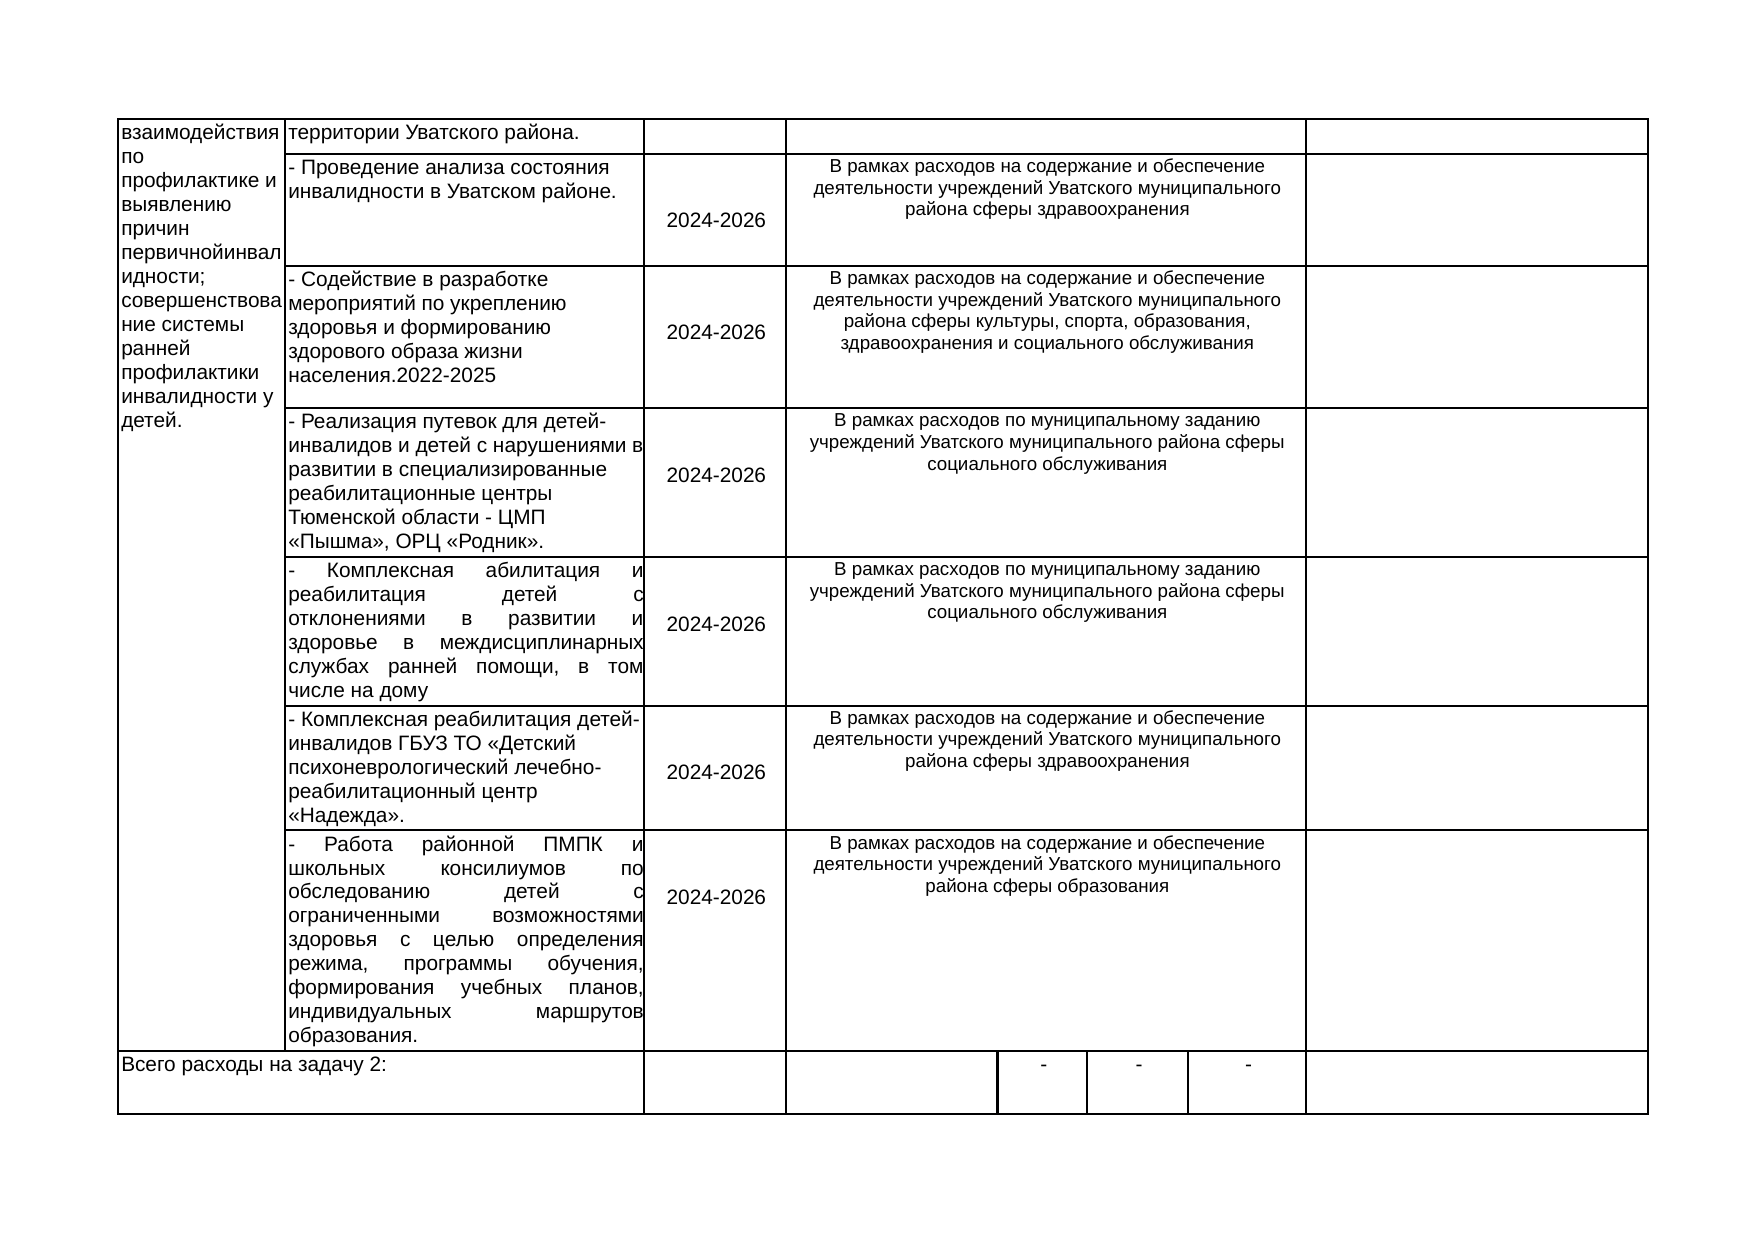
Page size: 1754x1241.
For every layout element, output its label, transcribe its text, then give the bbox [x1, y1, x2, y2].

table_cell - Содействие в разработке мероприятий по укреплению здоровья и формированию здорового образа жизни населения.2022-2025 [286, 267, 643, 407]
table_cell 2024-2026 [645, 409, 785, 556]
table_cell 2024-2026 [645, 267, 785, 407]
table_cell - [1189, 1052, 1305, 1113]
table_cell взаимодействия по профилактике и выявлению причин первичнойинвалидности; совершенствование системы ранней профилактики инвалидности у детей. [119, 120, 284, 1050]
table_cell В рамках расходов по муниципальному заданию учреждений Уватского муниципального района сферы социального обслуживания [787, 409, 1305, 556]
table_cell В рамках расходов на содержание и обеспечение деятельности учреждений Уватского муниципального района сферы образования [787, 831, 1305, 1050]
table_cell [645, 120, 785, 153]
table_cell [787, 120, 1305, 153]
table_cell - Комплексная реабилитация детей-инвалидов ГБУЗ ТО «Детский психоневрологический лечебно-реабилитационный центр «Надежда». [286, 707, 643, 829]
table_cell [1307, 1052, 1647, 1113]
table_cell В рамках расходов по муниципальному заданию учреждений Уватского муниципального района сферы социального обслуживания [787, 558, 1305, 704]
table_cell [1307, 267, 1647, 407]
table_cell [1307, 155, 1647, 265]
table_cell В рамках расходов на содержание и обеспечение деятельности учреждений Уватского муниципального района сферы культуры, спорта, образования, здравоохранения и социального обслуживания [787, 267, 1305, 407]
table_cell В рамках расходов на содержание и обеспечение деятельности учреждений Уватского муниципального района сферы здравоохранения [787, 707, 1305, 829]
table_cell - Комплексная абилитация и реабилитация детей с отклонениями в развитии и здоровье в междисциплинарных службах ранней помощи, в том числе на дому [286, 558, 643, 704]
table_cell - [787, 1052, 996, 1113]
table_cell 2024-2026 [645, 831, 785, 1050]
table_cell 2024-2026 [645, 558, 785, 704]
table_cell Всего расходы на задачу 2: [119, 1052, 643, 1113]
table_cell - [999, 1052, 1086, 1113]
table_cell [1307, 831, 1647, 1050]
table_cell [1307, 409, 1647, 556]
table_cell [1307, 558, 1647, 704]
table_cell территории Уватского района. [286, 120, 643, 153]
table_cell - [1088, 1052, 1187, 1113]
table_cell [1307, 120, 1647, 153]
table_cell [645, 1052, 785, 1113]
table_cell - Проведение анализа состояния инвалидности в Уватском районе. [286, 155, 643, 265]
table_cell В рамках расходов на содержание и обеспечение деятельности учреждений Уватского муниципального района сферы здравоохранения [787, 155, 1305, 265]
table_cell 2024-2026 [645, 707, 785, 829]
table_cell [1307, 707, 1647, 829]
table_cell 2024-2026 [645, 155, 785, 265]
table_cell - Работа районной ПМПК и школьных консилиумов по обследованию детей с ограниченными возможностями здоровья с целью определения режима, программы обучения, формирования учебных планов, индивидуальных маршрутов образования. [286, 831, 643, 1050]
table_cell - Реализация путевок для детей-инвалидов и детей с нарушениями в развитии в специализированные реабилитационные центры Тюменской области - ЦМП «Пышма», ОРЦ «Родник». [286, 409, 643, 556]
